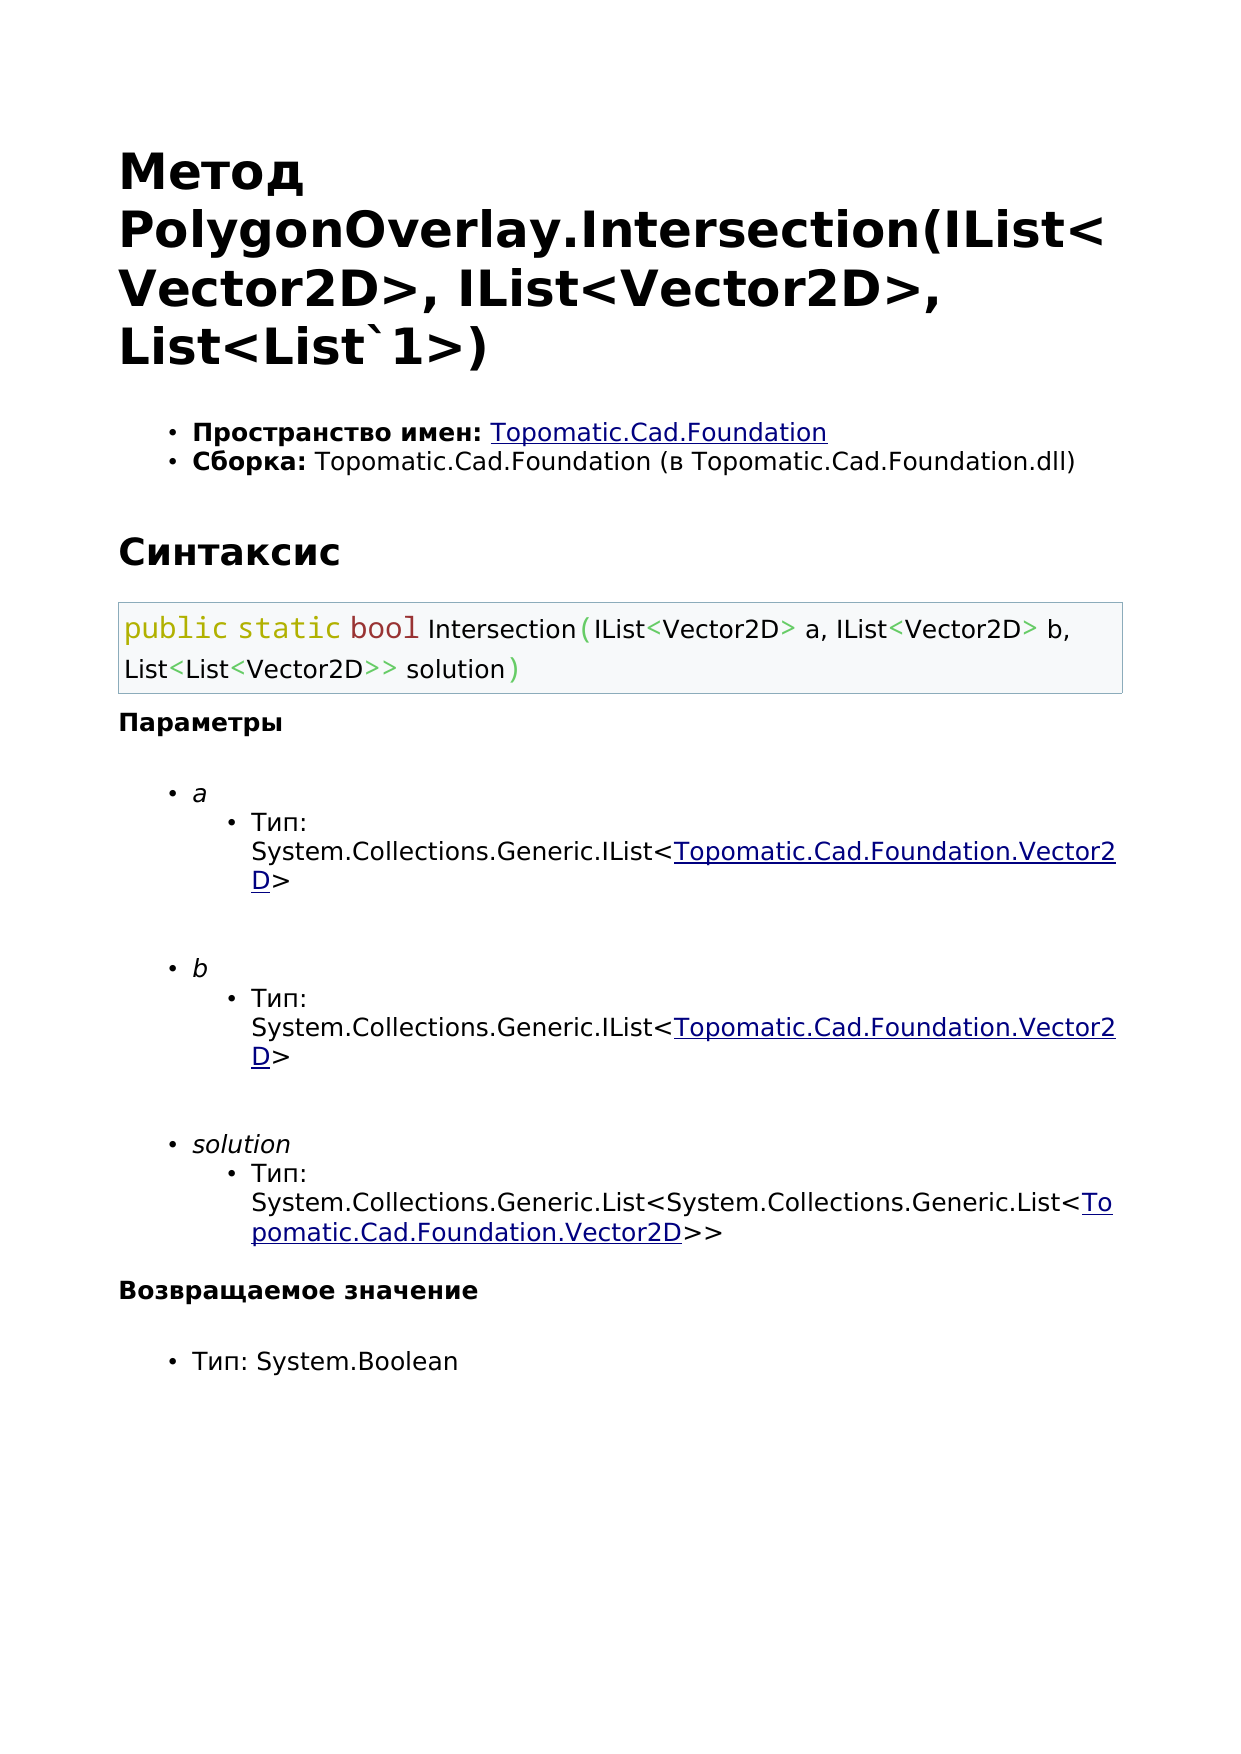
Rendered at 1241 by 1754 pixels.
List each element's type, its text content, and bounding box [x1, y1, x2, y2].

text Параметры [118, 708, 1122, 737]
list Сборка: Topomatic.Cad.Foundation (в Topomatic.Cad.Foundation.dll) [177, 447, 1122, 476]
text Возвращаемое значение [118, 1276, 1122, 1306]
list a [177, 779, 1122, 808]
list Пространство имен: Topomatic.Cad.Foundation [177, 418, 1122, 447]
list Тип: System.Collections.Generic.IList<Topomatic.Cad.Foundation.Vector2D> [236, 984, 1122, 1071]
table_header public static bool Intersection(IList<Vector2D> a, IList<Vector2D> b, List<List<Vector2D>> solution) [119, 603, 1122, 693]
list Тип: System.Collections.Generic.List<System.Collections.Generic.List<Topomatic.Cad.Foundation.Vector2D>> [236, 1159, 1122, 1247]
list Тип: System.Collections.Generic.IList<Topomatic.Cad.Foundation.Vector2D> [236, 808, 1122, 896]
list b [177, 954, 1122, 984]
list solution [177, 1130, 1122, 1159]
list Тип: System.Boolean [177, 1347, 1122, 1377]
subtitle Метод PolygonOverlay.Intersection(IList<Vector2D>, IList<Vector2D>, List<List`1>) [118, 143, 1122, 376]
subtitle Синтаксис [118, 531, 1122, 574]
